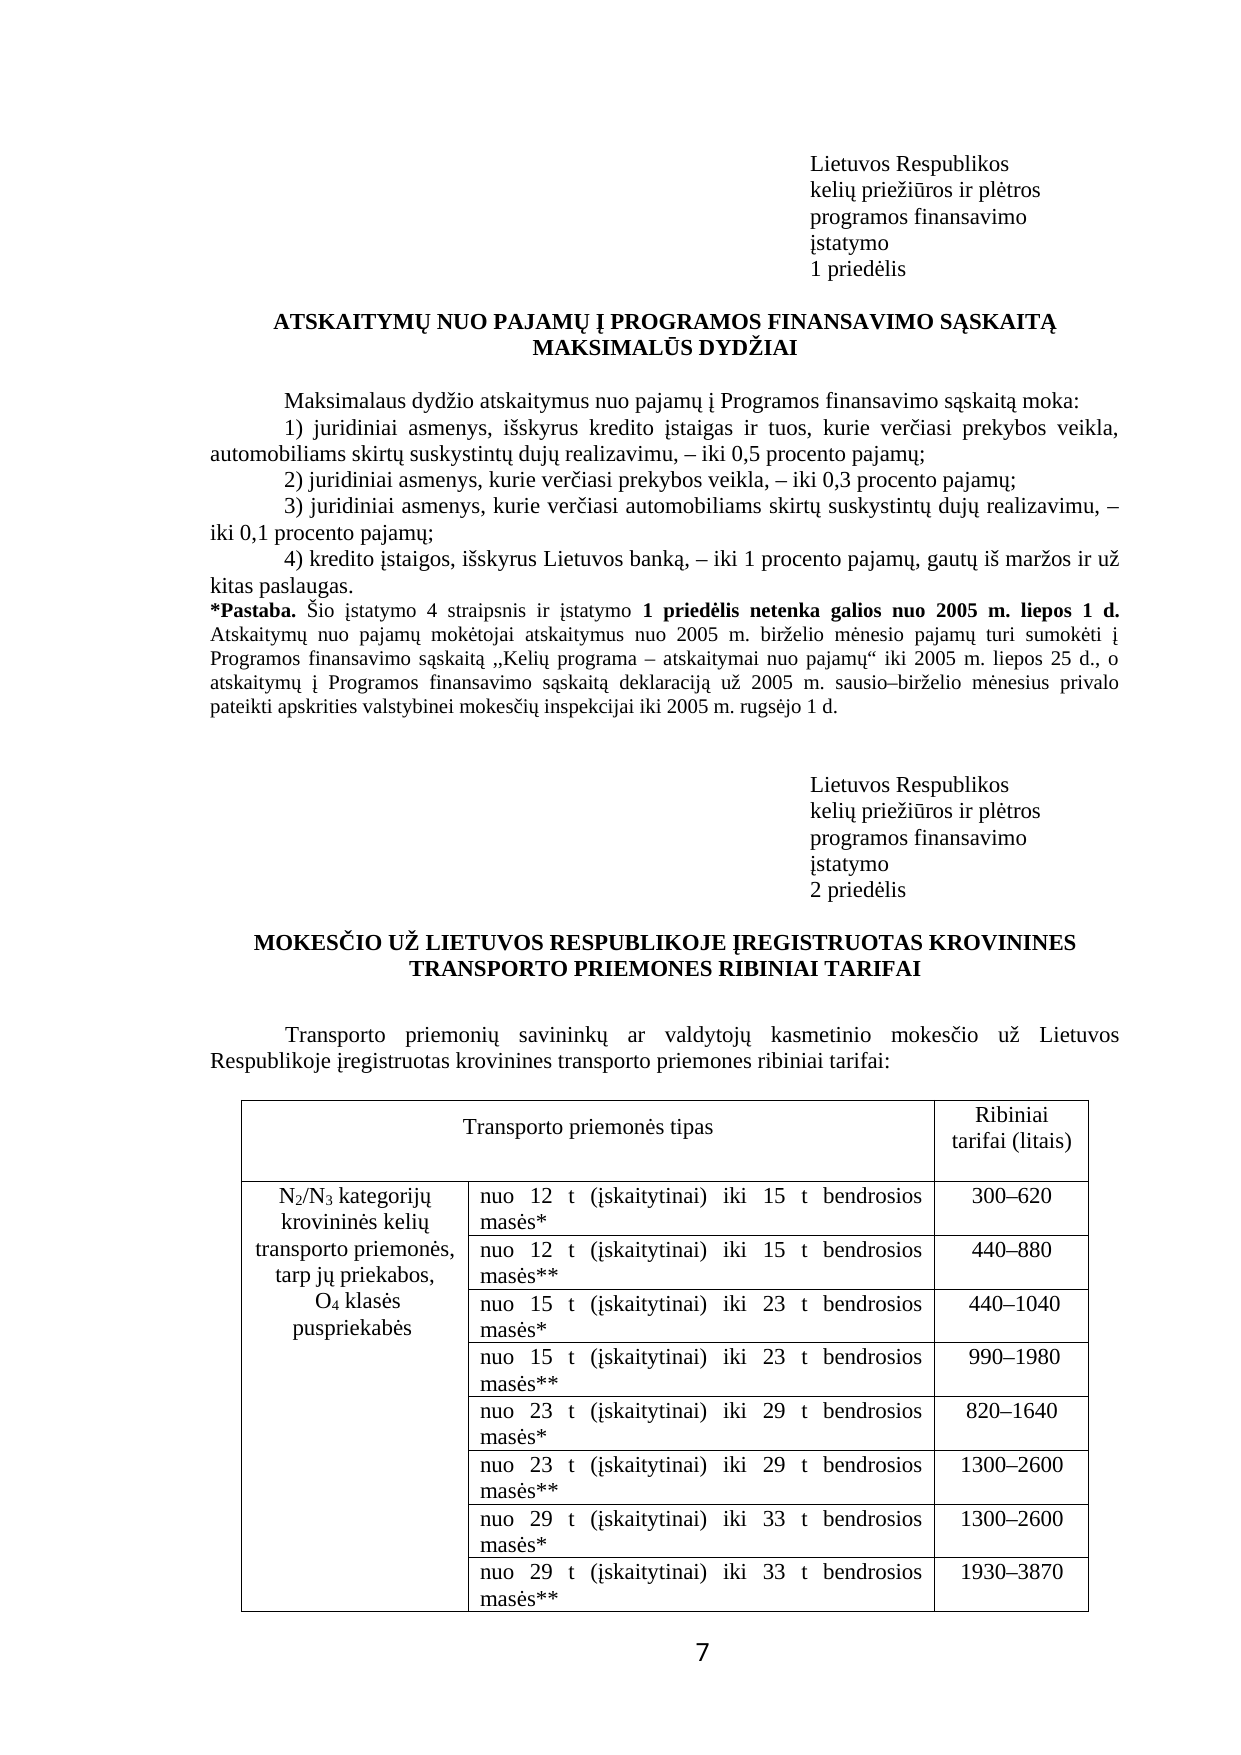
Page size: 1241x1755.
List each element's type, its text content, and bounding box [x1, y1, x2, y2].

text Transporto priemonių savininkų ar valdytojų kasmetinio mokesčio už Lietuvos Respublikoje įregistruotas krovinines transporto priemones ribiniai tarifai: [210, 1021, 1120, 1073]
text 3) juridiniai asmenys, kurie verčiasi automobiliams skirtų suskystintų dujų realizavimu, – iki 0,1 procento pajamų; [210, 493, 1120, 545]
table_cell 990–1980 [935, 1343, 1088, 1396]
table_cell nuo 29 t (įskaitytinai) iki 33 t bendrosios masės** [469, 1558, 934, 1611]
text įstatymo [210, 229, 1119, 255]
table_cell 300–620 [935, 1182, 1088, 1235]
table_cell nuo 15 t (įskaitytinai) iki 23 t bendrosios masės** [469, 1343, 934, 1396]
table_cell nuo 23 t (įskaitytinai) iki 29 t bendrosios masės** [469, 1451, 934, 1503]
table_cell 1300–2600 [935, 1451, 1088, 1503]
table_cell 820–1640 [935, 1397, 1088, 1450]
table_cell nuo 12 t (įskaitytinai) iki 15 t bendrosios masės** [469, 1236, 934, 1288]
text kelių priežiūros ir plėtros [210, 176, 1119, 203]
table_cell 440–1040 [935, 1290, 1088, 1342]
table_cell nuo 15 t (įskaitytinai) iki 23 t bendrosios masės* [469, 1290, 934, 1342]
text kelių priežiūros ir plėtros [210, 797, 1120, 824]
text programos finansavimo [210, 824, 1120, 850]
table_cell N2/N3 kategorijų krovininės kelių transporto priemonės, tarp jų priekabos, O4 klasės puspriekabės [242, 1182, 468, 1611]
text 4) kredito įstaigos, išskyrus Lietuvos banką, – iki 1 procento pajamų, gautų iš maržos ir už kitas paslaugas. [210, 545, 1120, 598]
text *Pastaba. Šio įstatymo 4 straipsnis ir įstatymo 1 priedėlis netenka galios nuo 2005 m. liepos 1 d. Atskaitymų nuo pajamų mokėtojai atskaitymus nuo 2005 m. birželio mėnesio pajamų turi sumokėti į Programos finansavimo sąskaitą ,,Kelių programa – atskaitymai nuo pajamų“ iki 2005 m. liepos 25 d., o atskaitymų į Programos finansavimo sąskaitą deklaraciją už 2005 m. sausio–birželio mėnesius privalo pateikti apskrities valstybinei mokesčių inspekcijai iki 2005 m. rugsėjo 1 d. [210, 598, 1120, 718]
text 1 priedėlis [210, 255, 1120, 282]
text programos finansavimo [210, 203, 1119, 229]
table_cell 440–880 [935, 1236, 1088, 1288]
text 2) juridiniai asmenys, kurie verčiasi prekybos veikla, – iki 0,3 procento pajamų; [210, 466, 1120, 493]
text Maksimalaus dydžio atskaitymus nuo pajamų į Programos finansavimo sąskaitą moka: [210, 387, 1120, 413]
text įstatymo [210, 850, 1120, 876]
table_cell nuo 12 t (įskaitytinai) iki 15 t bendrosios masės* [469, 1182, 934, 1235]
table_header Transporto priemonės tipas [242, 1101, 934, 1181]
text MOKESČIO UŽ LIETUVOS RESPUBLIKOJE ĮREGISTRUOTAS KROVININES TRANSPORTO PRIEMONES RIBINIAI TARIFAI [210, 929, 1120, 982]
text 1) juridiniai asmenys, išskyrus kredito įstaigas ir tuos, kurie verčiasi prekybos veikla, automobiliams skirtų suskystintų dujų realizavimu, – iki 0,5 procento pajamų; [210, 413, 1120, 466]
text Lietuvos Respublikos [210, 771, 1120, 797]
text Lietuvos Respublikos [210, 150, 1119, 176]
text ATSKAITYMŲ NUO PAJAMŲ Į PROGRAMOS FINANSAVIMO SĄSKAITĄ MAKSIMALŪS DYDŽIAI [210, 308, 1120, 361]
table_cell nuo 29 t (įskaitytinai) iki 33 t bendrosios masės* [469, 1505, 934, 1557]
table_cell 1930–3870 [935, 1558, 1088, 1611]
text 2 priedėlis [210, 876, 1120, 903]
table_cell 1300–2600 [935, 1505, 1088, 1557]
table_cell nuo 23 t (įskaitytinai) iki 29 t bendrosios masės* [469, 1397, 934, 1450]
table_header Ribiniai tarifai (litais) [935, 1101, 1088, 1181]
